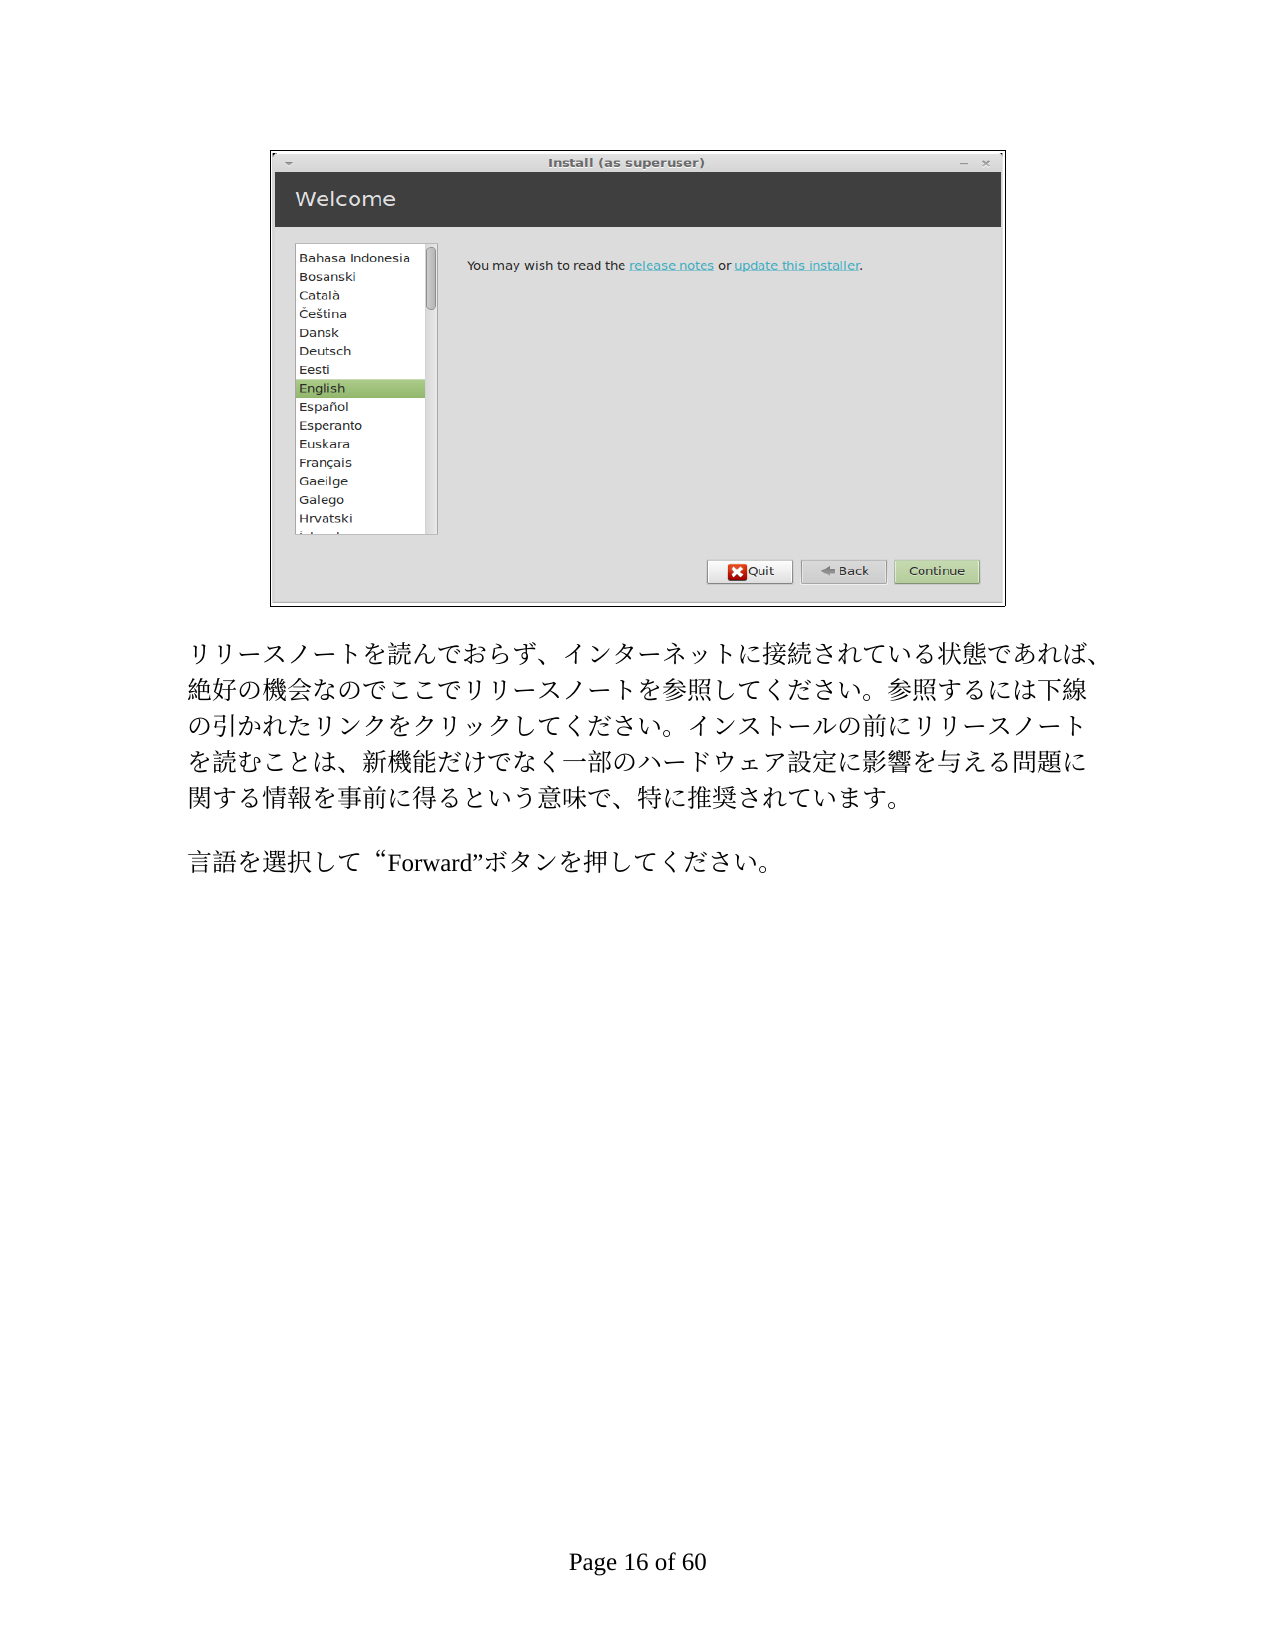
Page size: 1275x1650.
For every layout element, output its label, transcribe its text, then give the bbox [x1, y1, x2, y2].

text 言語を選択して“Forward”ボタンを押してください。 [187, 843, 1087, 879]
picture [272, 153, 1003, 603]
